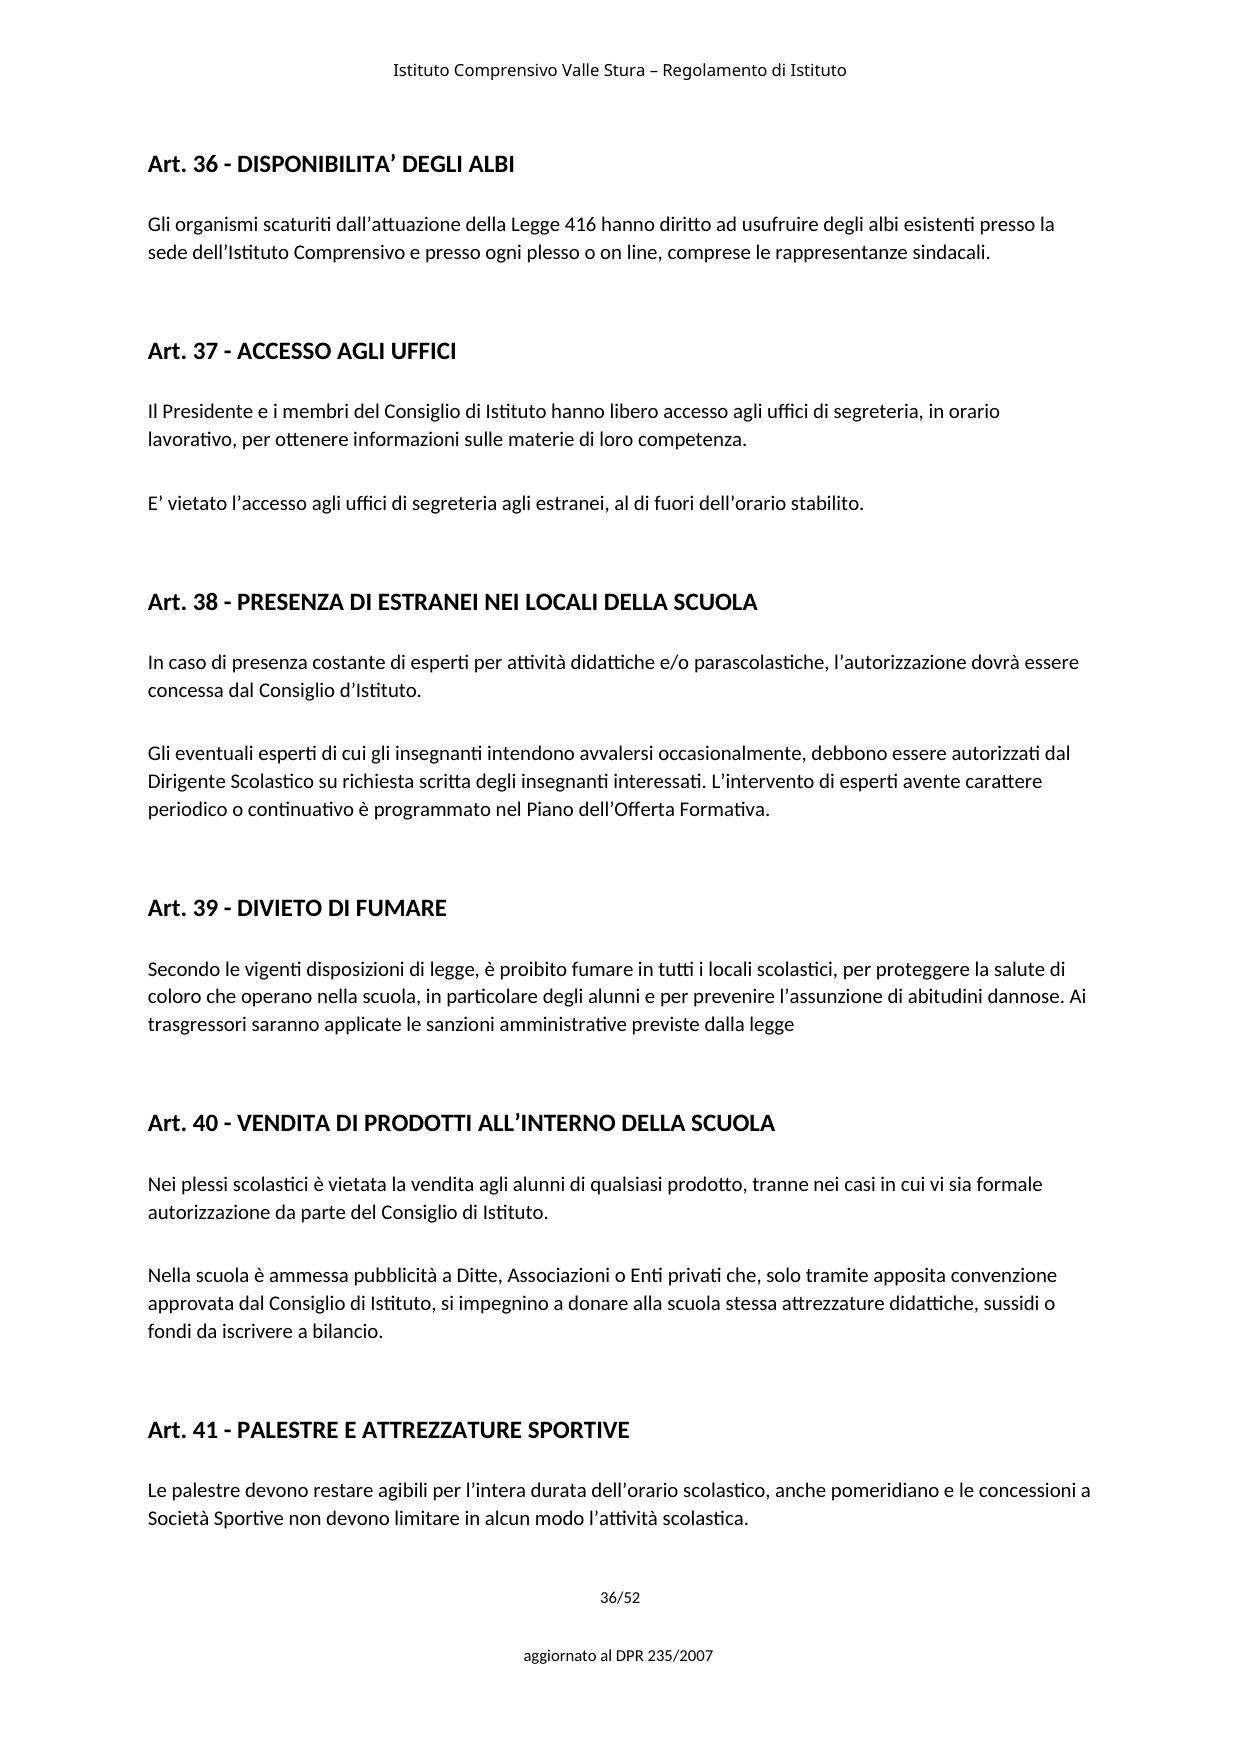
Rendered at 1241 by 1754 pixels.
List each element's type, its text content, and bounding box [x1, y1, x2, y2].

subtitle Art. 36 - DISPONIBILITA’ DEGLI ALBI [148, 148, 1093, 178]
subtitle Art. 40 - VENDITA DI PRODOTTI ALL’INTERNO DELLA SCUOLA [148, 1107, 1093, 1138]
text Il Presidente e i membri del Consiglio di Istituto hanno libero accesso agli uffici di segreteria, in orario lavorativo, per ottenere informazioni sulle materie di loro competenza. [148, 399, 1093, 452]
subtitle Art. 39 - DIVIETO DI FUMARE [148, 892, 1093, 923]
text Gli organismi scaturiti dall’attuazione della Legge 416 hanno diritto ad usufruire degli albi esistenti presso la sede dell’Istituto Comprensivo e presso ogni plesso o on line, comprese le rappresentanze sindacali. [148, 211, 1093, 265]
text Nei plessi scolastici è vietata la vendita agli alunni di qualsiasi prodotto, tranne nei casi in cui vi sia formale autorizzazione da parte del Consiglio di Istituto. [148, 1171, 1093, 1224]
subtitle Art. 37 - ACCESSO AGLI UFFICI [148, 335, 1093, 366]
subtitle Art. 41 - PALESTRE E ATTREZZATURE SPORTIVE [148, 1414, 1093, 1444]
text Nella scuola è ammessa pubblicità a Ditte, Associazioni o Enti privati che, solo tramite apposita convenzione approvata dal Consiglio di Istituto, si impegnino a donare alla scuola stessa attrezzature didattiche, sussidi o fondi da iscrivere a bilancio. [148, 1262, 1093, 1343]
subtitle Art. 38 - PRESENZA DI ESTRANEI NEI LOCALI DELLA SCUOLA [148, 586, 1093, 616]
text Le palestre devono restare agibili per l’intera durata dell’orario scolastico, anche pomeridiano e le concessioni a Società Sportive non devono limitare in alcun modo l’attività scolastica. [148, 1477, 1093, 1531]
text E’ vietato l’accesso agli uffici di segreteria agli estranei, al di fuori dell’orario stabilito. [148, 490, 1093, 515]
text In caso di presenza costante di esperti per attività didattiche e/o parascolastiche, l’autorizzazione dovrà essere concessa dal Consiglio d’Istituto. [148, 649, 1093, 703]
text Secondo le vigenti disposizioni di legge, è proibito fumare in tutti i locali scolastici, per proteggere la salute di coloro che operano nella scuola, in particolare degli alunni e per prevenire l’assunzione di abitudini dannose. Ai trasgressori saranno applicate le sanzioni amministrative previste dalla legge [148, 956, 1093, 1037]
text Gli eventuali esperti di cui gli insegnanti intendono avvalersi occasionalmente, debbono essere autorizzati dal Dirigente Scolastico su richiesta scritta degli insegnanti interessati. L’intervento di esperti avente carattere periodico o continuativo è programmato nel Piano dell’Offerta Formativa. [148, 741, 1093, 822]
